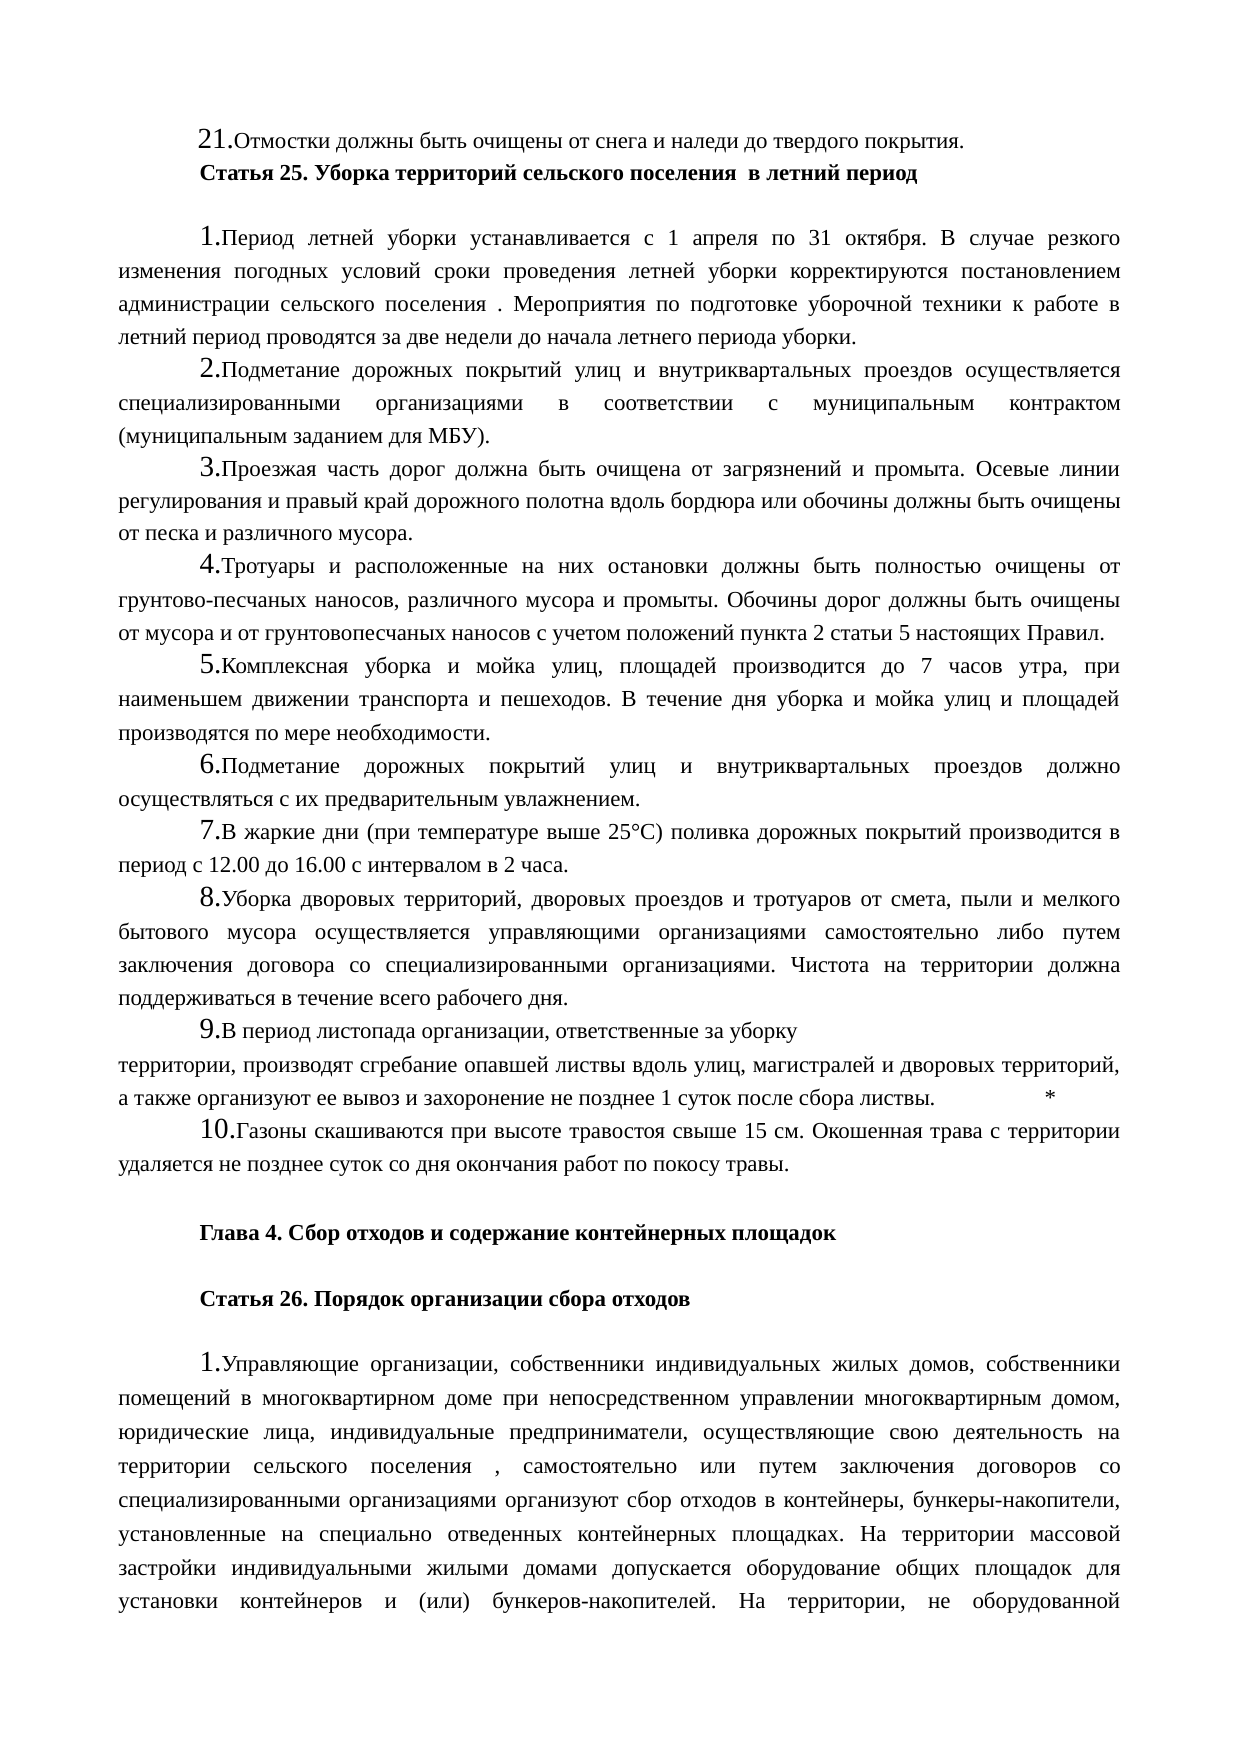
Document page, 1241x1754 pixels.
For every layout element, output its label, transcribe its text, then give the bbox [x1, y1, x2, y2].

text Статья 26. Порядок организации сбора отходов [118, 1282, 1122, 1312]
list Газоны скашиваются при высоте травостоя свыше 15 см. Окошенная трава с территории удаляется не позднее суток со дня окончания работ по покосу травы. [118, 1112, 1122, 1178]
list Комплексная уборка и мойка улиц, площадей производится до 7 часов утра, при наименьшем движении транспорта и пешеходов. В течение дня уборка и мойка улиц и площадей производятся по мере необходимости. [118, 647, 1122, 747]
list Управляющие организации, собственники индивидуальных жилых домов, собственники помещений в многоквартирном доме при непосредственном управлении многоквартирным домом, юридические лица, индивидуальные предприниматели, осуществляющие свою деятельность на территории сельского поселения , самостоятельно или путем заключения договоров со специализированными организациями организуют сбор отходов в контейнеры, бункеры-накопители, установленные на специально отведенных контейнерных площадках. На территории массовой застройки индивидуальными жилыми домами допускается оборудование общих площадок для установки контейнеров и (или) бункеров-накопителей. На территории, не оборудованной [118, 1344, 1122, 1616]
text Статья 25. Уборка территорий сельского поселения в летний период [118, 156, 1122, 186]
list Период летней уборки устанавливается с 1 апреля по 31 октября. В случае резкого изменения погодных условий сроки проведения летней уборки корректируются постановлением администрации сельского поселения . Мероприятия по подготовке уборочной техники к работе в летний период проводятся за две недели до начала летнего периода уборки. [118, 219, 1122, 351]
list Подметание дорожных покрытий улиц и внутриквартальных проездов должно осуществляться с их предварительным увлажнением. [118, 747, 1122, 813]
list Уборка дворовых территорий, дворовых проездов и тротуаров от смета, пыли и мелкого бытового мусора осуществляется управляющими организациями самостоятельно либо путем заключения договора со специализированными организациями. Чистота на территории должна поддерживаться в течение всего рабочего дня. [118, 879, 1122, 1012]
text территории, производят сгребание опавшей листвы вдоль улиц, магистралей и дворовых территорий, а также организуют ее вывоз и захоронение не позднее 1 суток после сбора листвы. * [118, 1046, 1122, 1112]
list Тротуары и расположенные на них остановки должны быть полностью очищены от грунтово-песчаных наносов, различного мусора и промыты. Обочины дорог должны быть очищены от мусора и от грунтово­песчаных наносов с учетом положений пункта 2 статьи 5 настоящих Правил. [118, 547, 1122, 647]
list Отмостки должны быть очищены от снега и наледи до твердого покрытия. [118, 118, 1122, 156]
text Глава 4. Сбор отходов и содержание контейнерных площадок [118, 1217, 1122, 1247]
list Проезжая часть дорог должна быть очищена от загрязнений и промыта. Осевые линии регулирования и правый край дорожного полотна вдоль бордюра или обочины должны быть очищены от песка и различного мусора. [118, 450, 1122, 547]
list В период листопада организации, ответственные за уборку [118, 1012, 1122, 1046]
list Подметание дорожных покрытий улиц и внутриквартальных проездов осуществляется специализированными организациями в соответствии с муниципальным контрактом (муниципальным заданием для МБУ). [118, 351, 1122, 450]
list В жаркие дни (при температуре выше 25°С) поливка дорожных покрытий производится в период с 12.00 до 16.00 с интервалом в 2 часа. [118, 813, 1122, 879]
